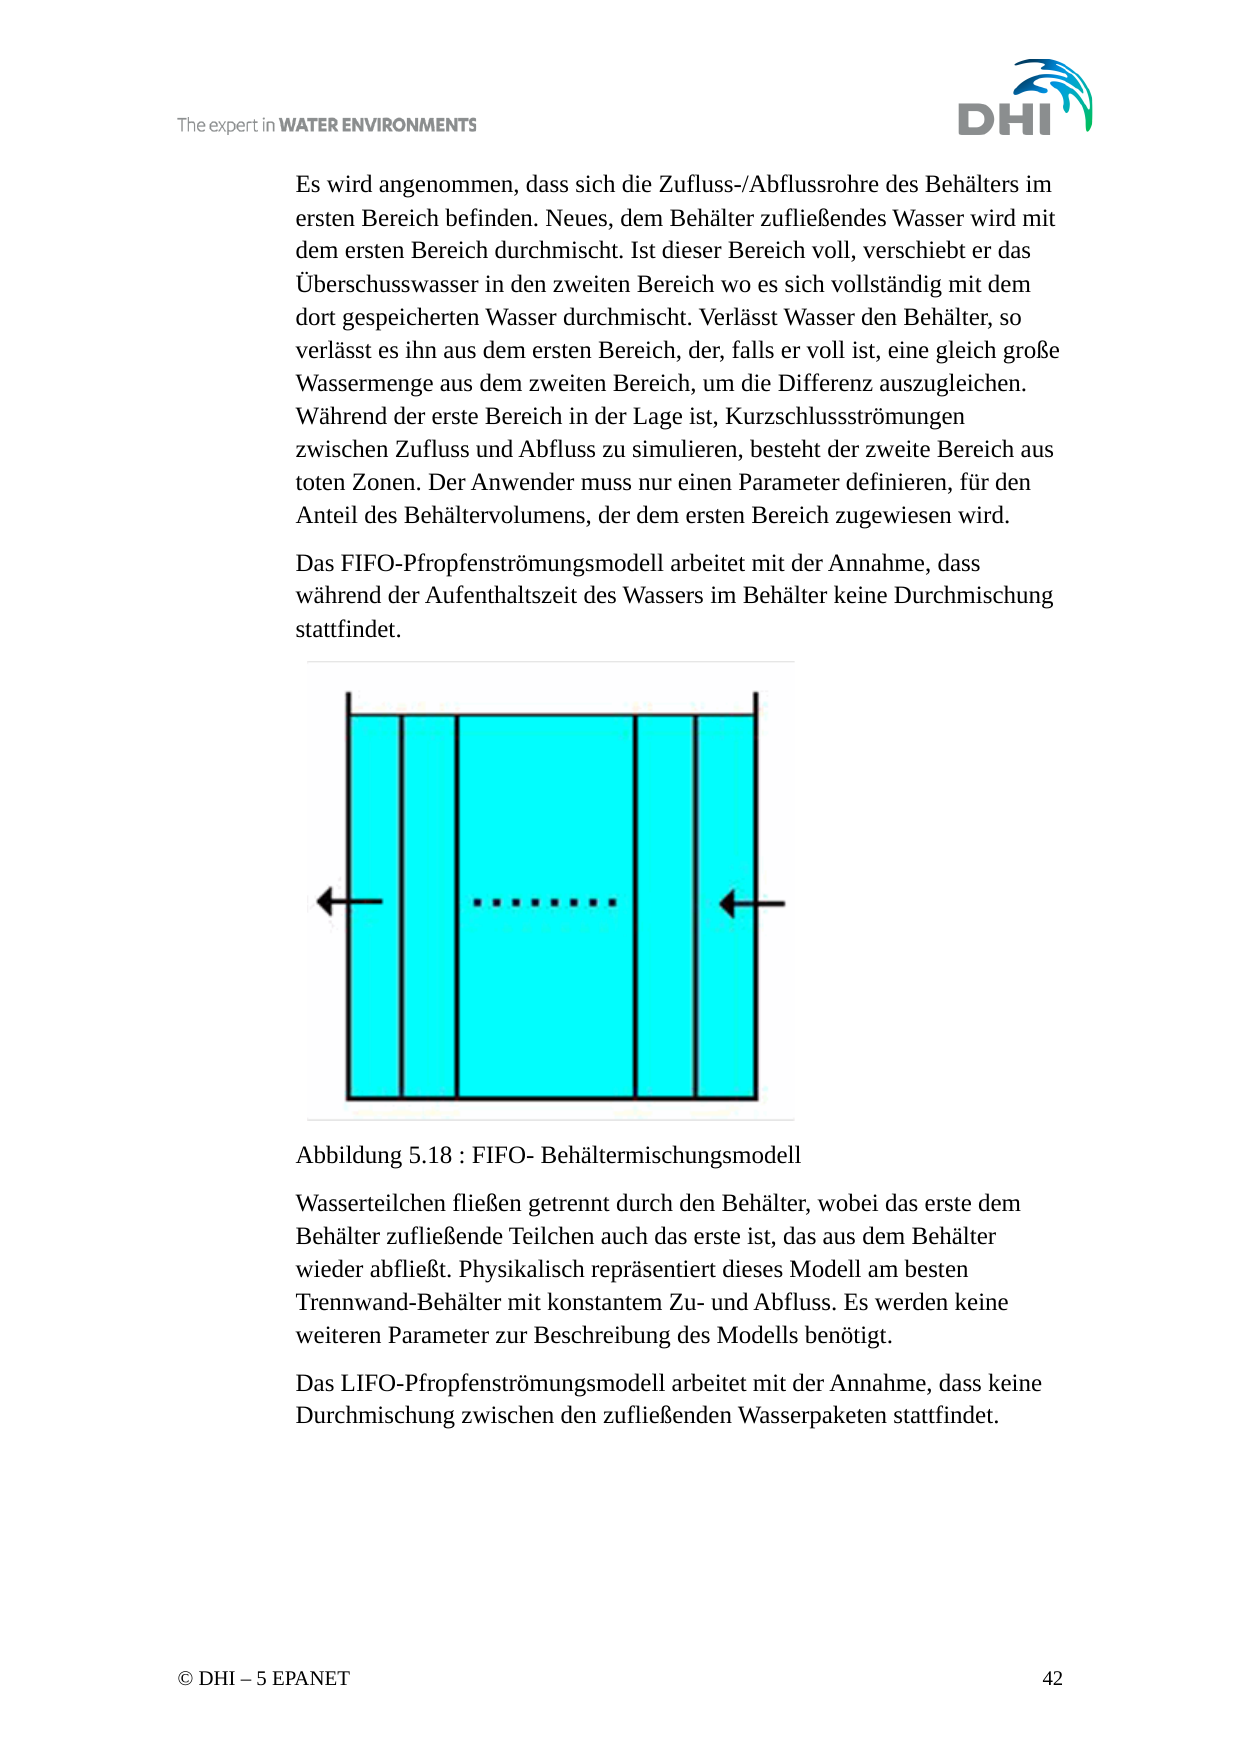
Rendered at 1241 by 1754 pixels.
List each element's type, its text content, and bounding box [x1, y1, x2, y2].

text Abbildung 5.18 : FIFO- Behältermischungsmodell [295, 1140, 1063, 1169]
picture [958, 59, 1093, 135]
text Wasserteilchen fließen getrennt durch den Behälter, wobei das erste dem Behälter zufließende Teilchen auch das erste ist, das aus dem Behälter wieder abfließt. Physikalisch repräsentiert dieses Modell am besten Trennwand-Behälter mit konstantem Zu- und Abfluss. Es werden keine weiteren Parameter zur Beschreibung des Modells benötigt. [295, 1188, 1063, 1348]
text Das FIFO-Pfropfenströmungsmodell arbeitet mit der Annahme, dass während der Aufenthaltszeit des Wassers im Behälter keine Durchmischung stattfindet. [295, 548, 1063, 642]
text Das LIFO-Pfropfenströmungsmodell arbeitet mit der Annahme, dass keine Durchmischung zwischen den zufließenden Wasserpaketen stattfindet. [295, 1368, 1063, 1429]
picture [307, 661, 795, 1121]
text Es wird angenommen, dass sich die Zufluss-/Abflussrohre des Behälters im ersten Bereich befinden. Neues, dem Behälter zufließendes Wasser wird mit dem ersten Bereich durchmischt. Ist dieser Bereich voll, verschiebt er das Überschusswasser in den zweiten Bereich wo es sich vollständig mit dem dort gespeicherten Wasser durchmischt. Verlässt Wasser den Behälter, so verlässt es ihn aus dem ersten Bereich, der, falls er voll ist, eine gleich große Wassermenge aus dem zweiten Bereich, um die Differenz auszugleichen. Während der erste Bereich in der Lage ist, Kurzschlussströmungen zwischen Zufluss und Abfluss zu simulieren, besteht der zweite Bereich aus toten Zonen. Der Anwender muss nur einen Parameter definieren, für den Anteil des Behältervolumens, der dem ersten Bereich zugewiesen wird. [295, 169, 1063, 528]
picture [177, 117, 477, 135]
